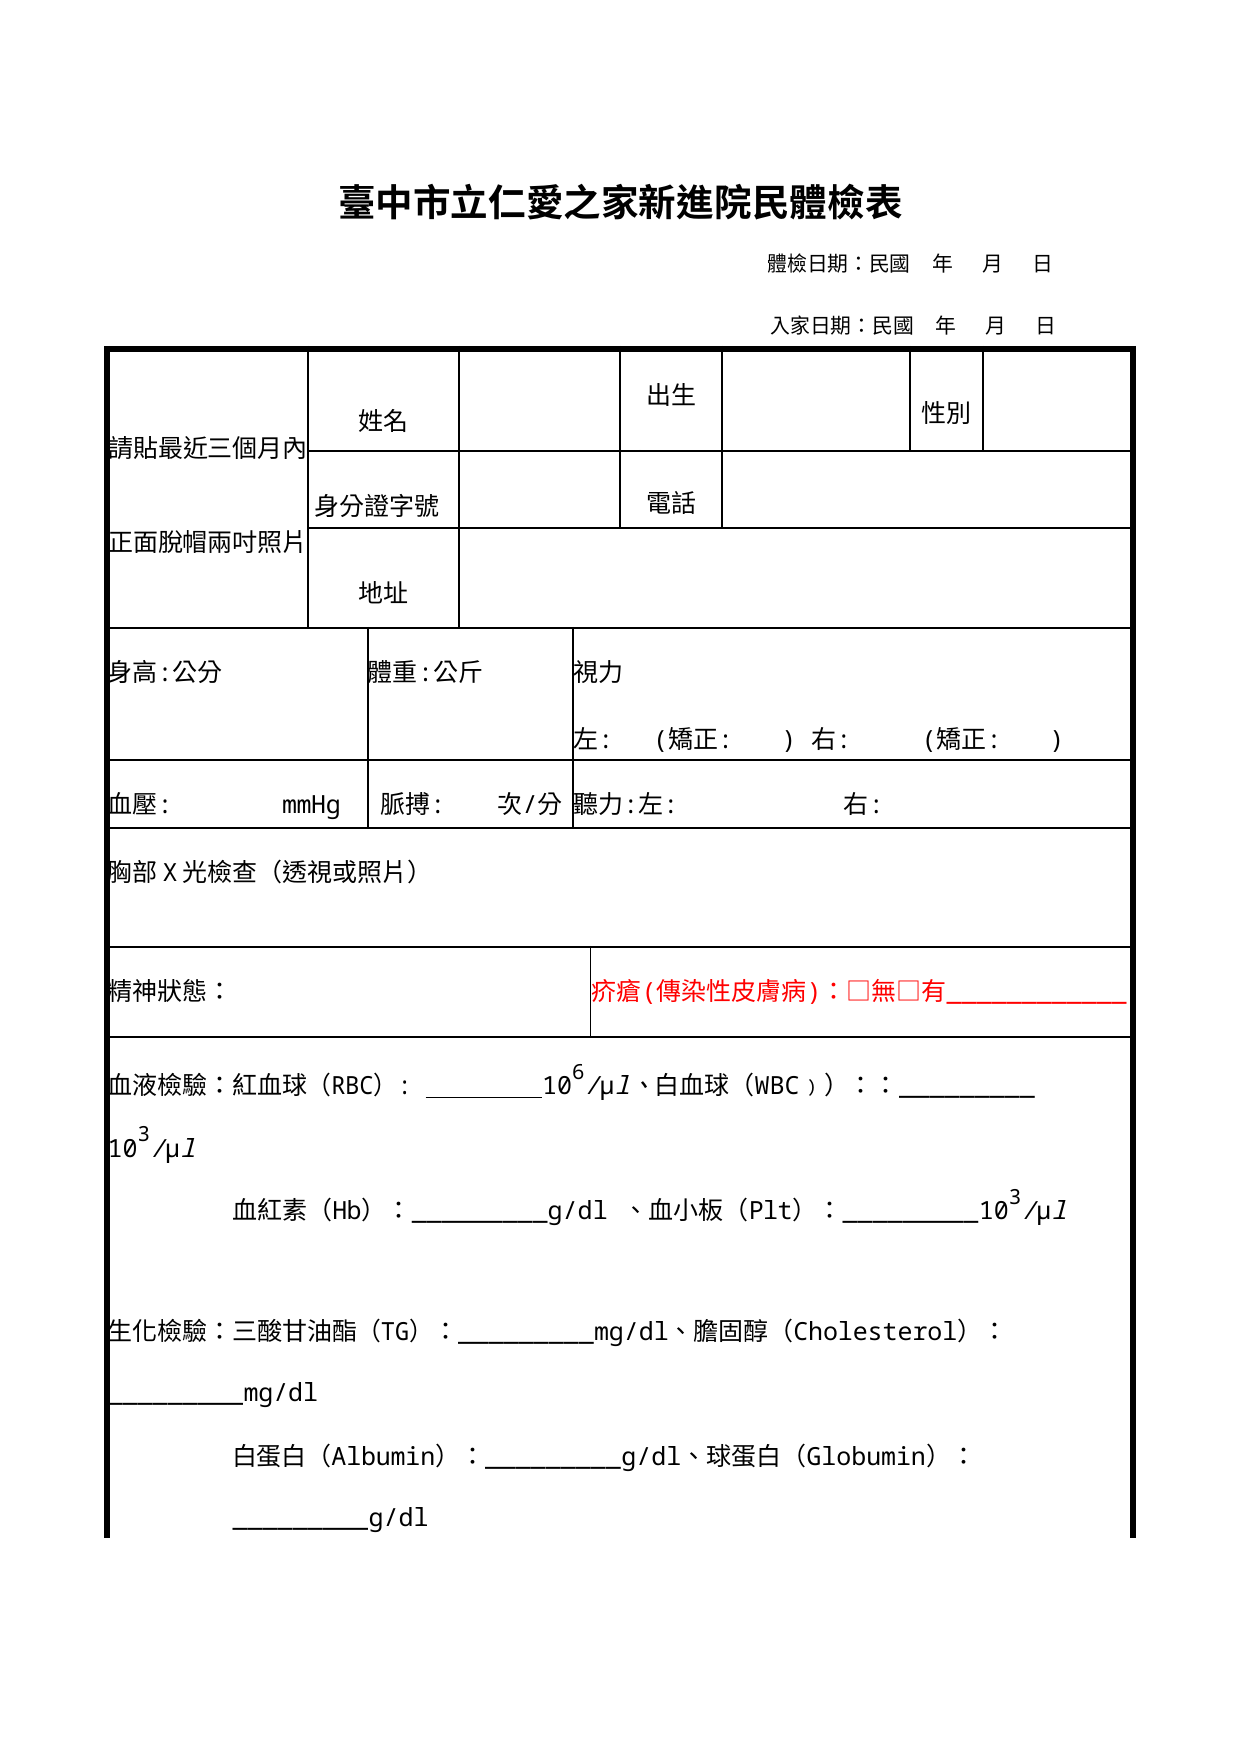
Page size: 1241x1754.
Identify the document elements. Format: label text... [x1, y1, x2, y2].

table_cell 聽力:左: 右: [574, 761, 1130, 827]
table_header 請貼最近三個月內 正面脫帽兩吋照片 [110, 352, 307, 627]
table_header 出生 年月日 [621, 352, 721, 450]
table_cell 胸部X光檢查（透視或照片） （ 年 月 日 片號: ） [110, 829, 1130, 946]
table_cell 疥瘡(傳染性皮膚病)：□無□有______________ [591, 948, 1130, 1036]
table_cell 血液檢驗：紅血球（RBC）: 106/μl、白血球（WBC﹚）：：_________ 103/μl 血紅素（Hb）：_________g/dl 、血小板（Plt）：_________103/μl 生化檢驗：三酸甘油酯（TG）：_________mg/dl、膽固醇（Cholesterol）：_________mg/dl 白蛋白（Albumin）：_________g/dl、球蛋白（Globumin）：_________g/dl AST（GOT）：_________IU/L 、ALT（GPT）：_________IU/L 肌酸酐（Creatineine）：_________mg/dl、尿素氮（BUN）：_________mg/dl 飯前血糖（ACsugar）：_________mg/dl [110, 1038, 1130, 1538]
text 入家日期：民國 年 月 日 [187, 283, 1056, 346]
table_cell 血壓: mmHg [110, 761, 367, 827]
table_cell 身高:公分 [110, 629, 367, 759]
table_header [460, 352, 619, 450]
table_cell 地址 [309, 529, 458, 627]
table_cell 身分證字號 [309, 452, 458, 527]
table_cell [460, 529, 1130, 627]
text 臺中市立仁愛之家新進院民體檢表 [187, 158, 1053, 221]
table_header [723, 352, 909, 450]
table_header 姓名 [309, 352, 458, 450]
table_header 性別 [911, 352, 982, 450]
table_cell 脈搏: 次/分 [369, 761, 572, 827]
table_cell 體重:公斤 [369, 629, 572, 759]
text 體檢日期：民國 年 月 日 [187, 221, 1053, 283]
table_cell [460, 452, 619, 527]
table_cell 視力 左: (矯正: ) 右: (矯正: ) [574, 629, 1130, 759]
table_cell 電話 [621, 452, 721, 527]
table_cell 精神狀態： [110, 948, 590, 1036]
table_cell [723, 452, 1130, 527]
table_header [984, 352, 1130, 450]
